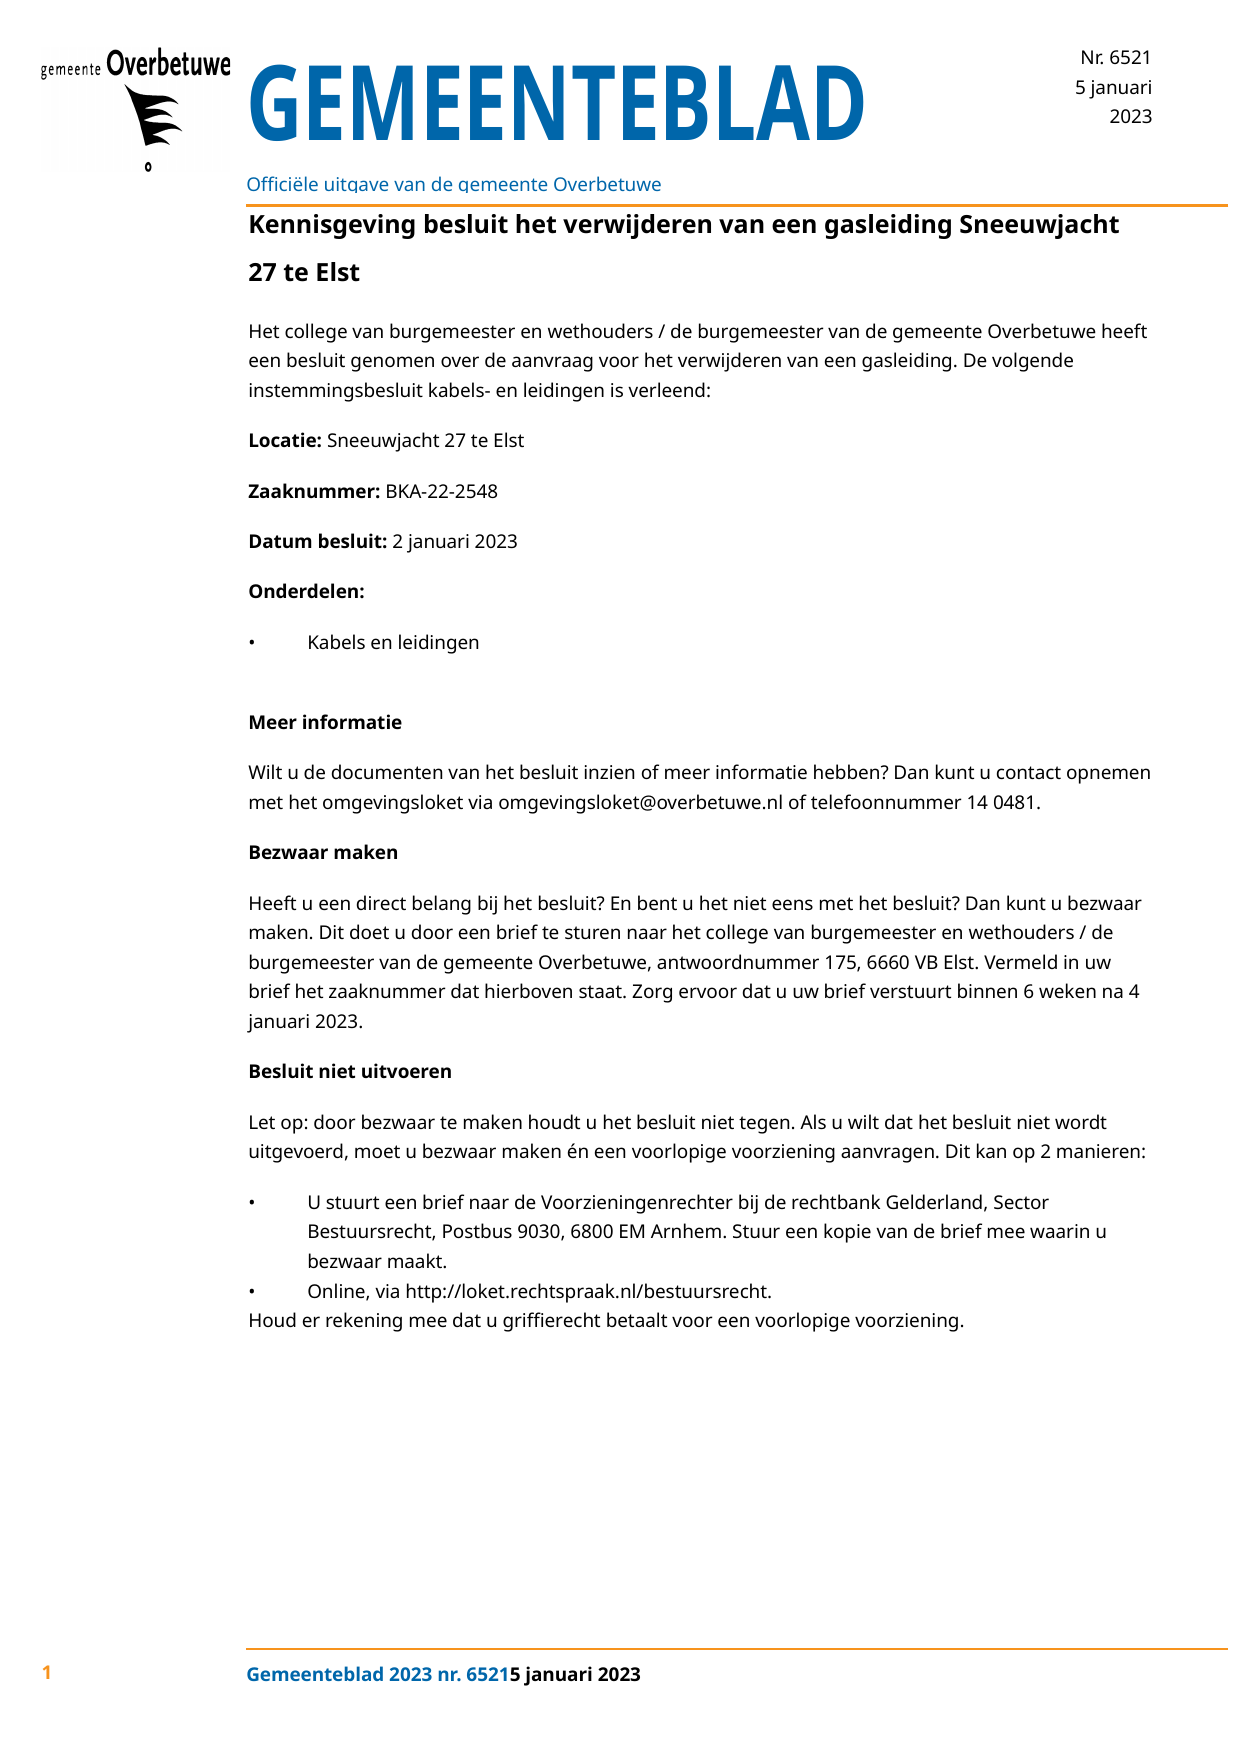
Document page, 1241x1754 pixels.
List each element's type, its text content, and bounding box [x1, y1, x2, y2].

text Kennisgeving besluit het verwijderen van een gasleiding Sneeuwjacht 27 te Elst [248, 207, 1152, 288]
list Online, via http://loket.rechtspraak.nl/bestuursrecht. [248, 1278, 1152, 1304]
text Heeft u een direct belang bij het besluit? En bent u het niet eens met het besluit? Dan kunt u bezwaar maken. Dit doet u door een brief te sturen naar het college van burgemeester en wethouders / de burgemeester van de gemeente Overbetuwe, antwoordnummer 175, 6660 VB Elst. Vermeld in uw brief het zaaknummer dat hierboven staat. Zorg ervoor dat u uw brief verstuurt binnen 6 weken na 4 januari 2023. [248, 890, 1152, 1034]
text Let op: door bezwaar te maken houdt u het besluit niet tegen. Als u wilt dat het besluit niet wordt uitgevoerd, moet u bezwaar maken én een voorlopige voorziening aanvragen. Dit kan op 2 manieren: [248, 1109, 1152, 1164]
text Locatie: Sneeuwjacht 27 te Elst [248, 427, 1152, 453]
text Houd er rekening mee dat u griffierecht betaalt voor een voorlopige voorziening. [248, 1307, 1152, 1333]
text Besluit niet uitvoeren [248, 1059, 1152, 1084]
text Onderdelen: [248, 579, 1152, 604]
text Zaaknummer: BKA-22-2548 [248, 478, 1152, 504]
text Meer informatie [248, 709, 1152, 735]
text Datum besluit: 2 januari 2023 [248, 528, 1152, 554]
text Wilt u de documenten van het besluit inzien of meer informatie hebben? Dan kunt u contact opnemen met het omgevingsloket via omgevingsloket@overbetuwe.nl of telefoonnummer 14 0481. [248, 759, 1152, 815]
list Kabels en leidingen [248, 629, 1152, 655]
list U stuurt een brief naar de Voorzieningenrechter bij de rechtbank Gelderland, Sector Bestuursrecht, Postbus 9030, 6800 EM Arnhem. Stuur een kopie van de brief mee waarin u bezwaar maakt. [248, 1189, 1152, 1274]
picture [41, 47, 231, 172]
text Bezwaar maken [248, 839, 1152, 865]
text Het college van burgemeester en wethouders / de burgemeester van de gemeente Overbetuwe heeft een besluit genomen over de aanvraag voor het verwijderen van een gasleiding. De volgende instemmingsbesluit kabels- en leidingen is verleend: [248, 318, 1152, 403]
